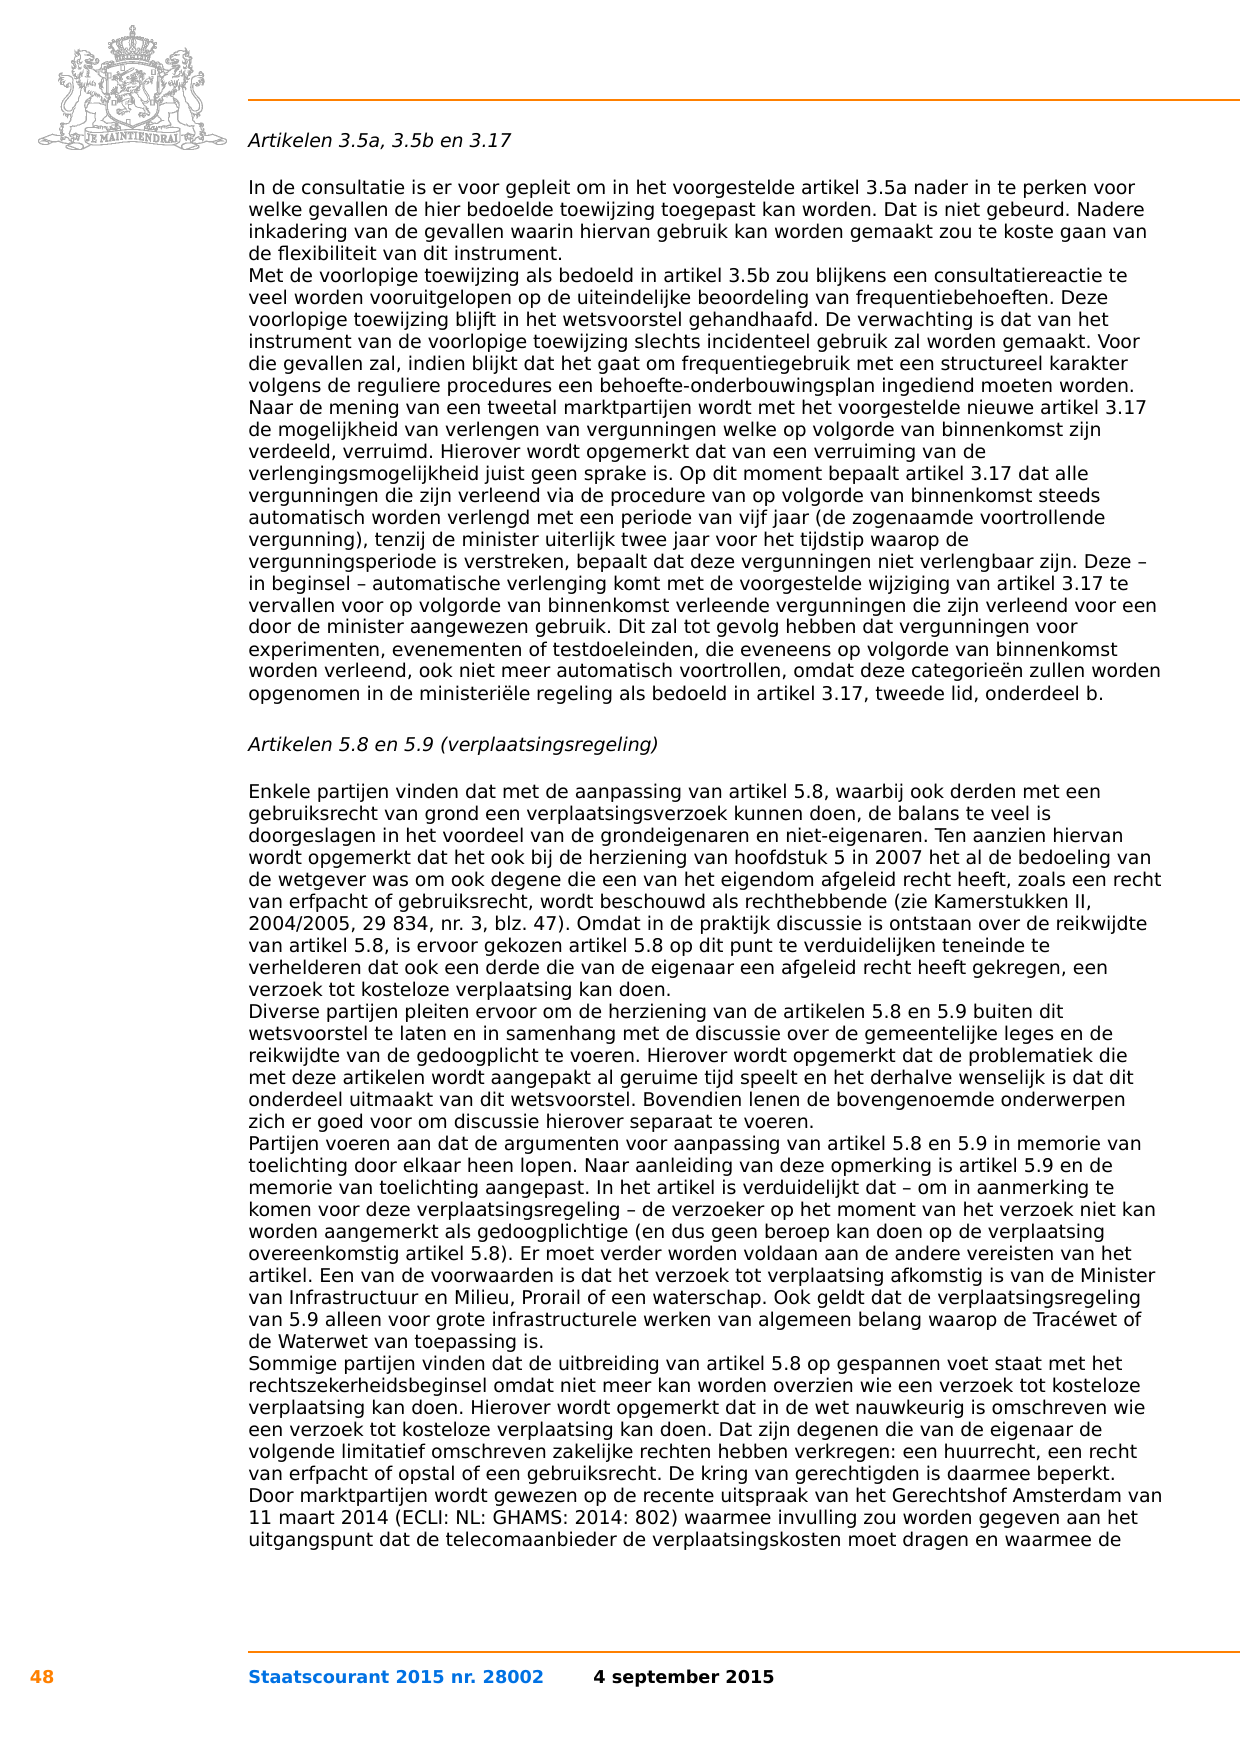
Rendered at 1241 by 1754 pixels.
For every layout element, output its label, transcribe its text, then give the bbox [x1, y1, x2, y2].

text Naar de mening van een tweetal marktpartijen wordt met het voorgestelde nieuwe artikel 3.17 de mogelijkheid van verlengen van vergunningen welke op volgorde van binnenkomst zijn verdeeld, verruimd. Hierover wordt opgemerkt dat van een verruiming van de verlengingsmogelijkheid juist geen sprake is. Op dit moment bepaalt artikel 3.17 dat alle vergunningen die zijn verleend via de procedure van op volgorde van binnenkomst steeds automatisch worden verlengd met een periode van vijf jaar (de zogenaamde voortrollende vergunning), tenzij de minister uiterlijk twee jaar voor het tijdstip waarop de vergunningsperiode is verstreken, bepaalt dat deze vergunningen niet verlengbaar zijn. Deze – in beginsel – automatische verlenging komt met de voorgestelde wijziging van artikel 3.17 te vervallen voor op volgorde van binnenkomst verleende vergunningen die zijn verleend voor een door de minister aangewezen gebruik. Dit zal tot gevolg hebben dat vergunningen voor experimenten, evenementen of testdoeleinden, die eveneens op volgorde van binnenkomst worden verleend, ook niet meer automatisch voortrollen, omdat deze categorieën zullen worden opgenomen in de ministeriële regeling als bedoeld in artikel 3.17, tweede lid, onderdeel b. [248, 397, 1163, 704]
text Partijen voeren aan dat de argumenten voor aanpassing van artikel 5.8 en 5.9 in memorie van toelichting door elkaar heen lopen. Naar aanleiding van deze opmerking is artikel 5.9 en de memorie van toelichting aangepast. In het artikel is verduidelijkt dat – om in aanmerking te komen voor deze verplaatsingsregeling – de verzoeker op het moment van het verzoek niet kan worden aangemerkt als gedoogplichtige (en dus geen beroep kan doen op de verplaatsing overeenkomstig artikel 5.8). Er moet verder worden voldaan aan de andere vereisten van het artikel. Een van de voorwaarden is dat het verzoek tot verplaatsing afkomstig is van de Minister van Infrastructuur en Milieu, Prorail of een waterschap. Ook geldt dat de verplaatsingsregeling van 5.9 alleen voor grote infrastructurele werken van algemeen belang waarop de Tracéwet of de Waterwet van toepassing is. [248, 1133, 1163, 1353]
subtitle Artikelen 3.5a, 3.5b en 3.17 [248, 130, 1163, 152]
subtitle Artikelen 5.8 en 5.9 (verplaatsingsregeling) [248, 734, 1163, 756]
text In de consultatie is er voor gepleit om in het voorgestelde artikel 3.5a nader in te perken voor welke gevallen de hier bedoelde toewijzing toegepast kan worden. Dat is niet gebeurd. Nadere inkadering van de gevallen waarin hiervan gebruik kan worden gemaakt zou te koste gaan van de flexibiliteit van dit instrument. [248, 177, 1163, 265]
picture [38, 25, 227, 150]
text Enkele partijen vinden dat met de aanpassing van artikel 5.8, waarbij ook derden met een gebruiksrecht van grond een verplaatsingsverzoek kunnen doen, de balans te veel is doorgeslagen in het voordeel van de grondeigenaren en niet-eigenaren. Ten aanzien hiervan wordt opgemerkt dat het ook bij de herziening van hoofdstuk 5 in 2007 het al de bedoeling van de wetgever was om ook degene die een van het eigendom afgeleid recht heeft, zoals een recht van erfpacht of gebruiksrecht, wordt beschouwd als rechthebbende (zie Kamerstukken II, 2004/2005, 29 834, nr. 3, blz. 47). Omdat in de praktijk discussie is ontstaan over de reikwijdte van artikel 5.8, is ervoor gekozen artikel 5.8 op dit punt te verduidelijken teneinde te verhelderen dat ook een derde die van de eigenaar een afgeleid recht heeft gekregen, een verzoek tot kosteloze verplaatsing kan doen. [248, 781, 1163, 1001]
text Met de voorlopige toewijzing als bedoeld in artikel 3.5b zou blijkens een consultatiereactie te veel worden vooruitgelopen op de uiteindelijke beoordeling van frequentiebehoeften. Deze voorlopige toewijzing blijft in het wetsvoorstel gehandhaafd. De verwachting is dat van het instrument van de voorlopige toewijzing slechts incidenteel gebruik zal worden gemaakt. Voor die gevallen zal, indien blijkt dat het gaat om frequentiegebruik met een structureel karakter volgens de reguliere procedures een behoefte-onderbouwingsplan ingediend moeten worden. [248, 265, 1163, 397]
text Diverse partijen pleiten ervoor om de herziening van de artikelen 5.8 en 5.9 buiten dit wetsvoorstel te laten en in samenhang met de discussie over de gemeentelijke leges en de reikwijdte van de gedoogplicht te voeren. Hierover wordt opgemerkt dat de problematiek die met deze artikelen wordt aangepakt al geruime tijd speelt en het derhalve wenselijk is dat dit onderdeel uitmaakt van dit wetsvoorstel. Bovendien lenen de bovengenoemde onderwerpen zich er goed voor om discussie hierover separaat te voeren. [248, 1001, 1163, 1133]
text Door marktpartijen wordt gewezen op de recente uitspraak van het Gerechtshof Amsterdam van 11 maart 2014 (ECLI: NL: GHAMS: 2014: 802) waarmee invulling zou worden gegeven aan het uitgangspunt dat de telecomaanbieder de verplaatsingskosten moet dragen en waarmee de [248, 1485, 1163, 1551]
text Sommige partijen vinden dat de uitbreiding van artikel 5.8 op gespannen voet staat met het rechtszekerheidsbeginsel omdat niet meer kan worden overzien wie een verzoek tot kosteloze verplaatsing kan doen. Hierover wordt opgemerkt dat in de wet nauwkeurig is omschreven wie een verzoek tot kosteloze verplaatsing kan doen. Dat zijn degenen die van de eigenaar de volgende limitatief omschreven zakelijke rechten hebben verkregen: een huurrecht, een recht van erfpacht of opstal of een gebruiksrecht. De kring van gerechtigden is daarmee beperkt. [248, 1353, 1163, 1485]
